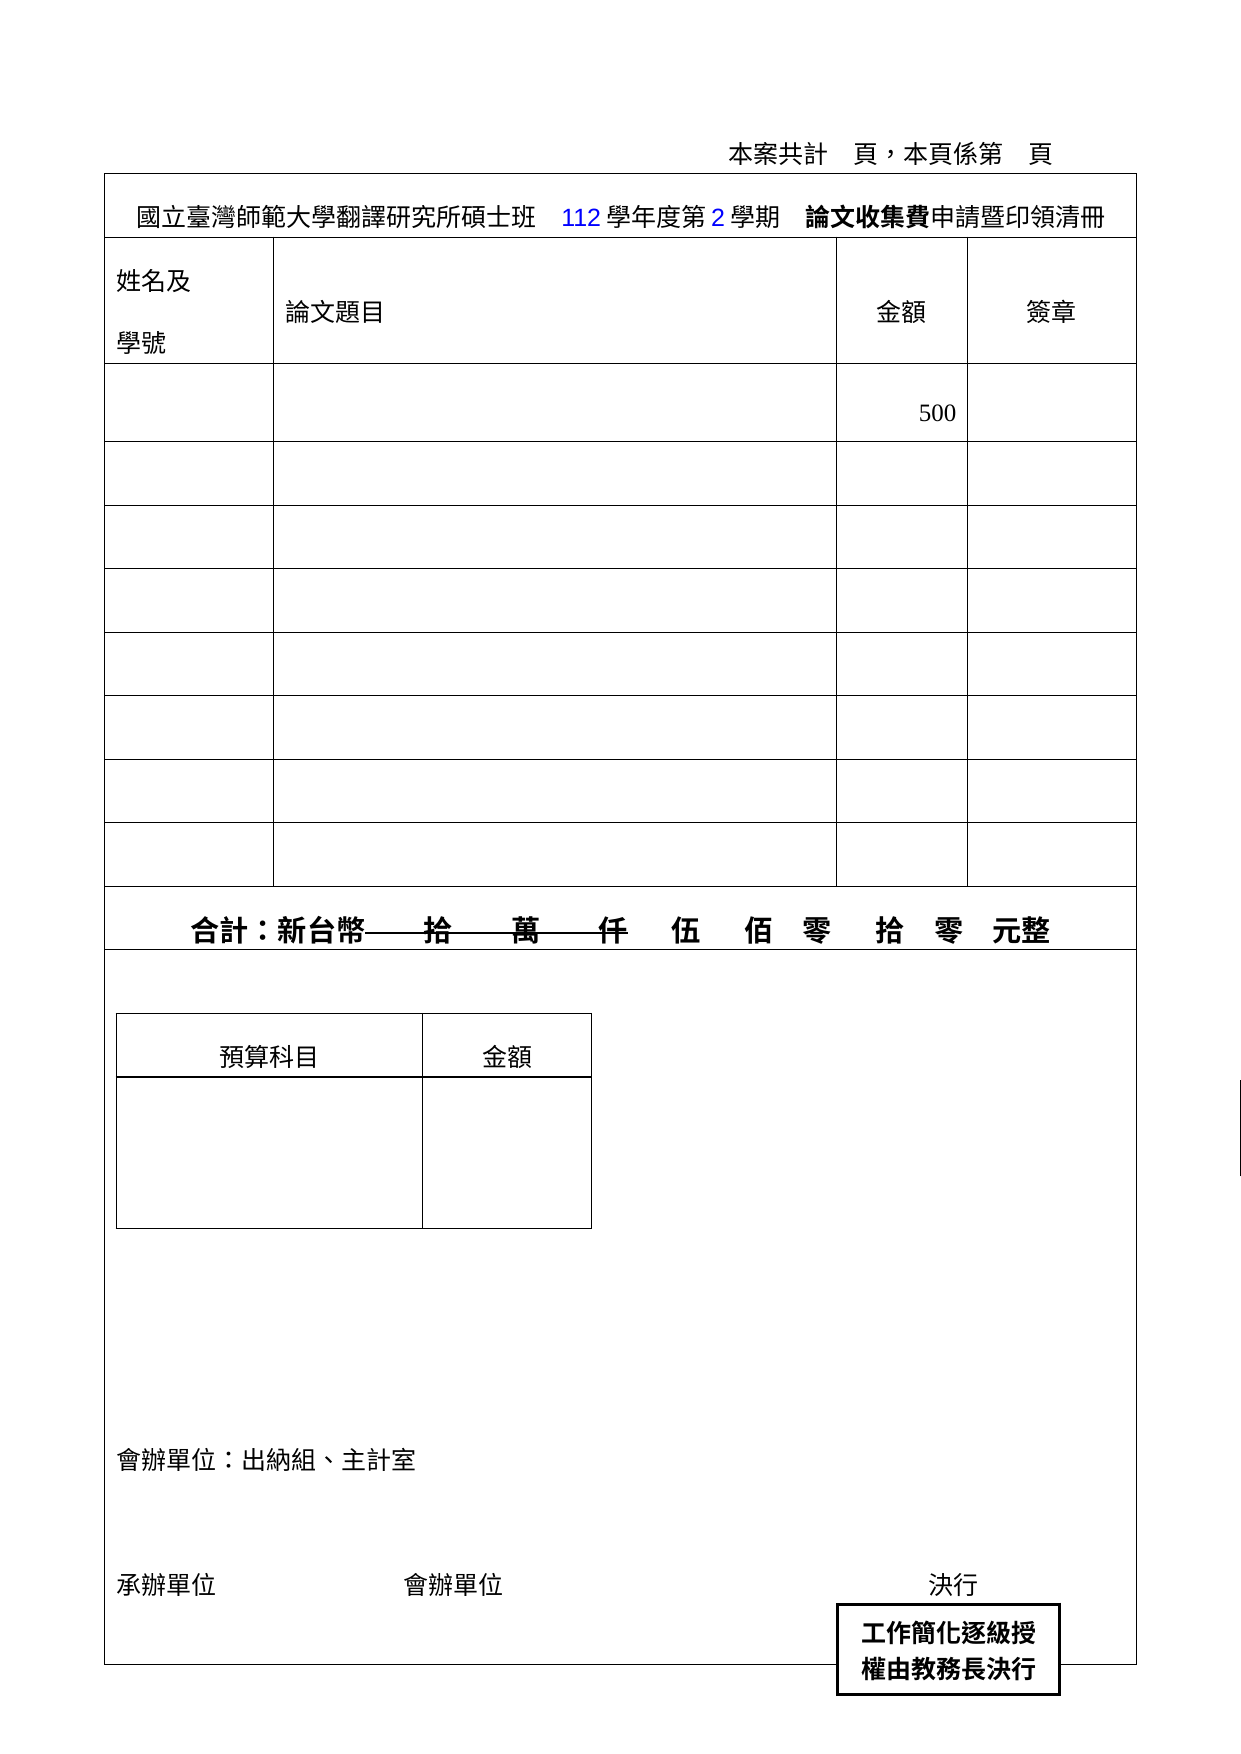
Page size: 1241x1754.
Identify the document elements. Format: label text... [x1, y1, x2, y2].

table_cell [837, 760, 967, 822]
table_cell 簽章 [968, 238, 1136, 363]
table_cell [274, 633, 836, 695]
table_cell 金額 [837, 238, 967, 363]
text 本案共計 頁，本頁係第 頁 [187, 111, 1053, 173]
table_header 金額 [423, 1014, 591, 1076]
table_cell [968, 633, 1136, 695]
table_header 預算科目 [117, 1014, 422, 1076]
table_cell [105, 506, 273, 568]
table_cell [968, 364, 1136, 441]
table_cell [105, 569, 273, 632]
table_cell [274, 506, 836, 568]
table_cell 500 [837, 364, 967, 441]
table_header 國立臺灣師範大學翻譯研究所碩士班 112學年度第2學期 論文收集費申請暨印領清冊 [105, 174, 1136, 237]
table_cell [968, 696, 1136, 759]
table_cell [274, 823, 836, 886]
table_cell [105, 760, 273, 822]
table_cell [968, 569, 1136, 632]
table_cell [837, 633, 967, 695]
table_cell [105, 364, 273, 441]
table_cell [837, 442, 967, 504]
table_cell 會辦單位：出納組、主計室 承辦單位 會辦單位 決行 [105, 950, 1136, 1663]
table_cell [274, 569, 836, 632]
table_cell 姓名及 學號 [105, 238, 273, 363]
table_cell [274, 760, 836, 822]
table_cell 款：教學研究及訓輔成本 項：會費、捐助、補助，分攤 與交流活動費 目：捐助、補助與獎助 獎助學生給與 [117, 1078, 422, 1228]
table_cell [105, 696, 273, 759]
table_cell [837, 506, 967, 568]
table_cell 合計：新台幣 拾 萬 仟 伍 佰 零 拾 零 元整 [105, 887, 1136, 949]
table_cell [968, 442, 1136, 504]
table_cell [274, 442, 836, 504]
table_cell [105, 823, 273, 886]
table_cell 500 [423, 1078, 591, 1228]
table_cell [274, 364, 836, 441]
table_cell 會辦單位：出納組、主計室 承辦單位 會辦單位 決行 [839, 1606, 1058, 1693]
table_cell [837, 569, 967, 632]
table_cell [837, 823, 967, 886]
table_cell [968, 823, 1136, 886]
table_cell [105, 442, 273, 504]
table_cell 論文題目 [274, 238, 836, 363]
table_cell [105, 633, 273, 695]
table_cell [274, 696, 836, 759]
table_cell [968, 506, 1136, 568]
table_cell [837, 696, 967, 759]
table_cell [968, 760, 1136, 822]
